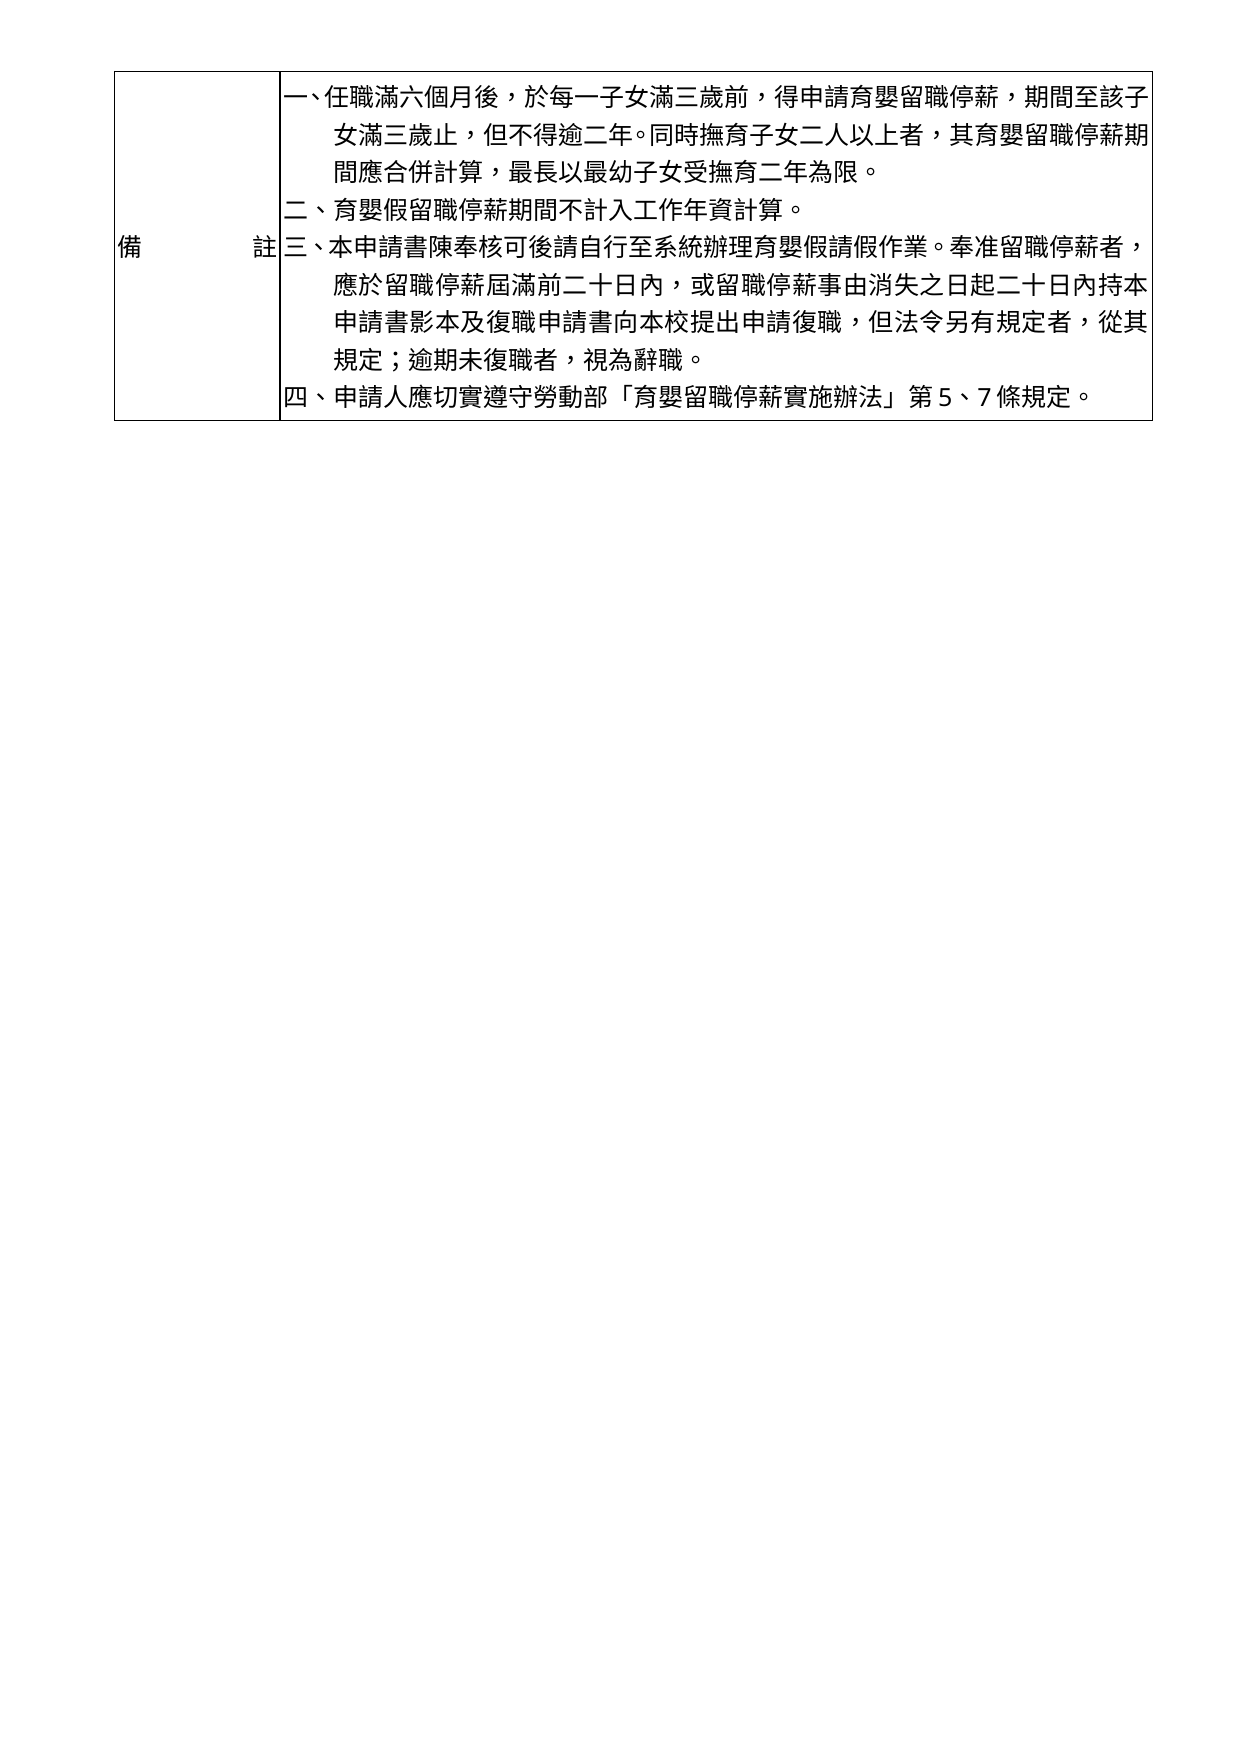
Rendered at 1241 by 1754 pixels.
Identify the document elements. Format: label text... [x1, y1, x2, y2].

table_cell 一、任職滿六個月後，於每一子女滿三歲前，得申請育嬰留職停薪，期間至該子女滿三歲止，但不得逾二年。同時撫育子女二人以上者，其育嬰留職停薪期間應合併計算，最長以最幼子女受撫育二年為限。 二、育嬰假留職停薪期間不計入工作年資計算。 三、本申請書陳奉核可後請自行至系統辦理育嬰假請假作業。奉准留職停薪者，應於留職停薪屆滿前二十日內，或留職停薪事由消失之日起二十日內持本申請書影本及復職申請書向本校提出申請復職，但法令另有規定者，從其規定；逾期未復職者，視為辭職。 四、申請人應切實遵守勞動部「育嬰留職停薪實施辦法」第5、7條規定。 [281, 72, 1152, 420]
table_cell 備註 [115, 72, 279, 420]
